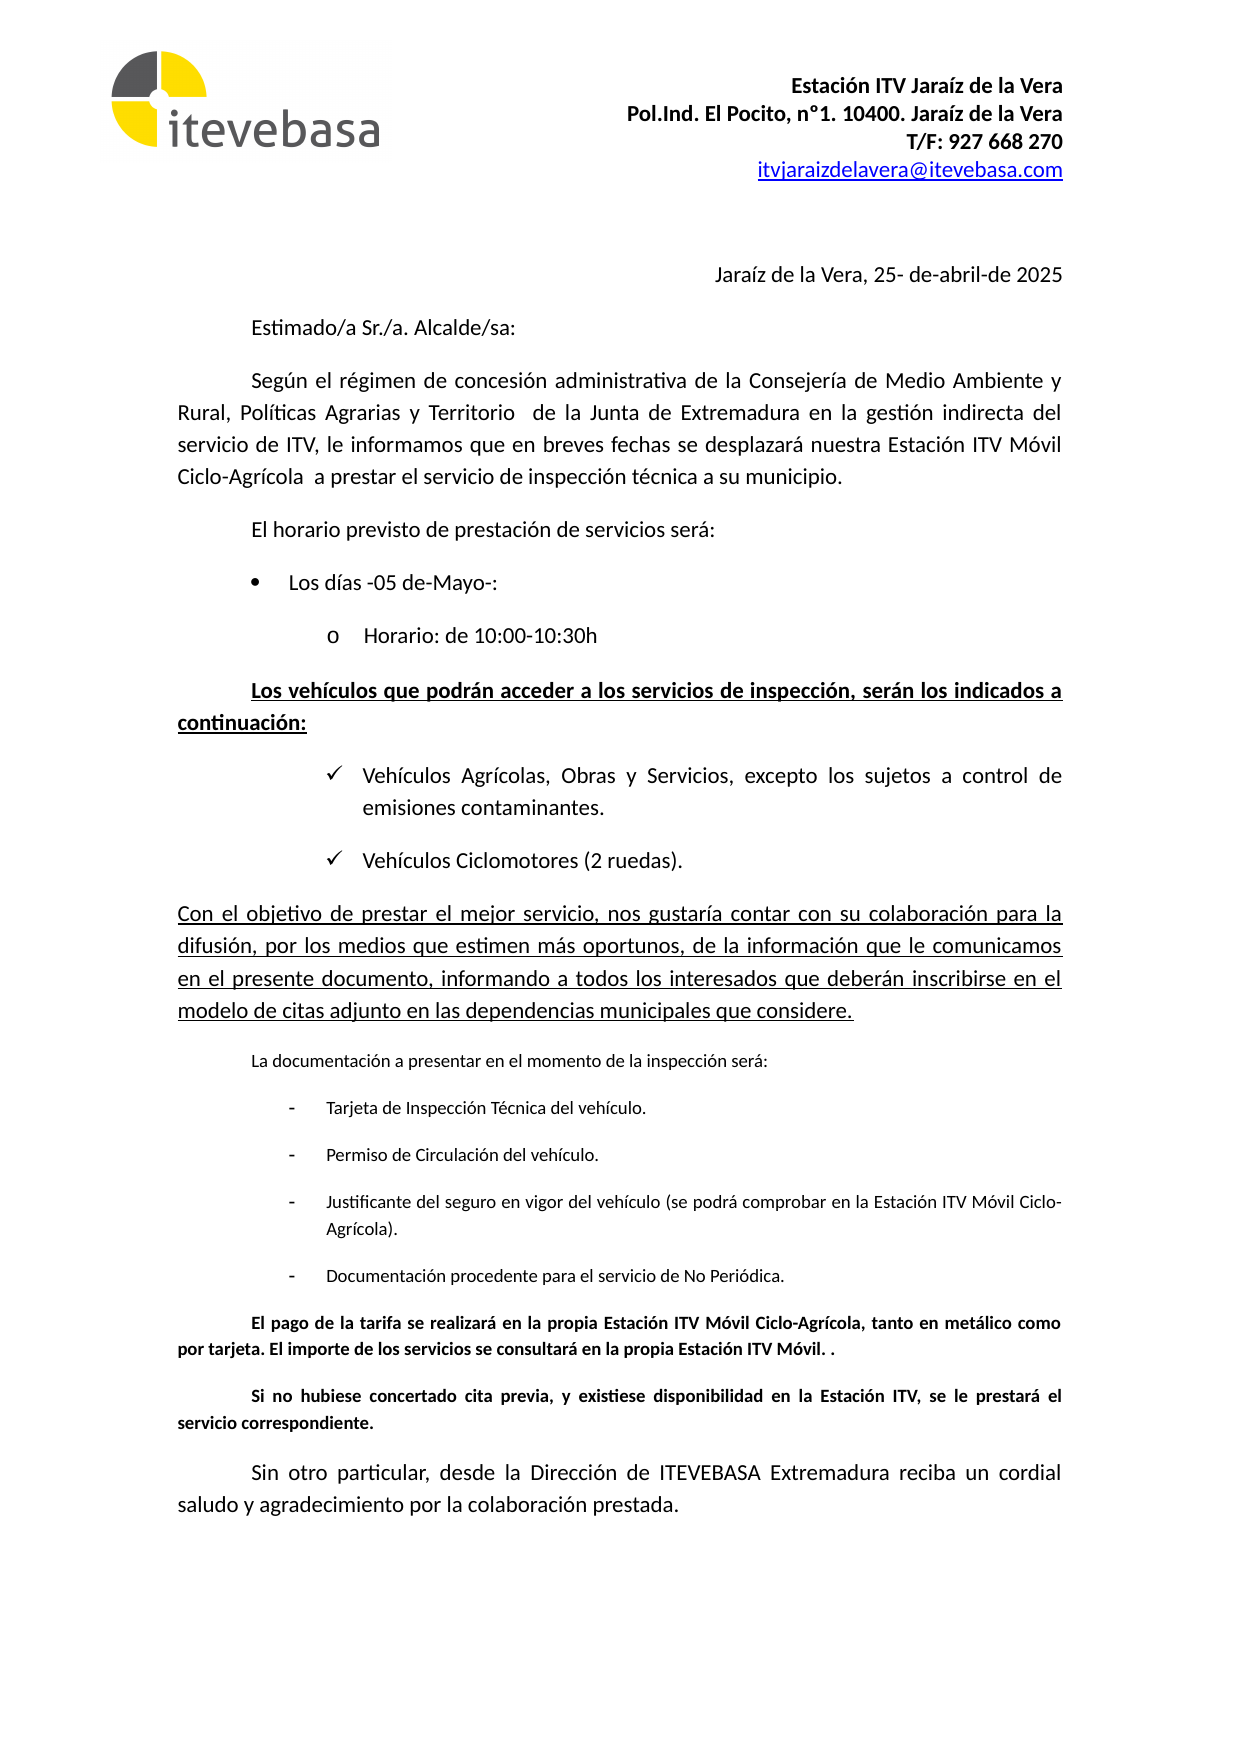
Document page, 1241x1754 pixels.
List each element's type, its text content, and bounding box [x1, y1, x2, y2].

text La documentación a presentar en el momento de la inspección será: [177, 1049, 1063, 1072]
text en el presente documento, informando a todos los interesados que deberán inscribirse en el modelo de citas adjunto en las dependencias municipales que considere. [177, 957, 1063, 1024]
text El horario previsto de prestación de servicios será: [177, 515, 1063, 543]
text Estimado/a Sr./a. Alcalde/sa: [177, 313, 1063, 341]
list Documentación procedente para el servicio de No Periódica. [288, 1264, 1063, 1287]
list Los días -05 de-Mayo-: [251, 568, 1063, 596]
text Con el objetivo de prestar el mejor servicio, nos gustaría contar con su colaboración para la [177, 899, 1063, 923]
list Tarjeta de Inspección Técnica del vehículo. [288, 1096, 1063, 1119]
text El pago de la tarifa se realizará en la propia Estación ITV Móvil Ciclo-Agrícola, tanto en metálico como por tarjeta. El importe de los servicios se consultará en la propia Estación ITV Móvil. . [177, 1311, 1063, 1360]
list Permiso de Circulación del vehículo. [288, 1143, 1063, 1166]
list Vehículos Ciclomotores (2 ruedas). [325, 846, 1063, 874]
text Si no hubiese concertado cita previa, y existiese disponibilidad en la Estación ITV, se le prestará el servicio correspondiente. [177, 1385, 1063, 1434]
text Según el régimen de concesión administrativa de la Consejería de Medio Ambiente y Rural, Políticas Agrarias y Territorio de la Junta de Extremadura en la gestión indirecta del servicio de ITV, le informamos que en breves fechas se desplazará nuestra Estación ITV Móvil Ciclo-Agrícola a prestar el servicio de inspección técnica a su municipio. [177, 366, 1063, 490]
list Vehículos Agrícolas, Obras y Servicios, excepto los sujetos a control de emisiones contaminantes. [325, 761, 1063, 821]
text Los vehículos que podrán acceder a los servicios de inspección, serán los indicados a continuación: [177, 676, 1063, 736]
list Sin otro particular, desde la Dirección de ITEVEBASA Extremadura reciba un cordial saludo y agradecimiento por la colaboración prestada. [177, 1458, 1063, 1518]
text difusión, por los medios que estimen más oportunos, de la información que le comunicamos [177, 924, 1063, 956]
list Horario: de 10:00-10:30h [326, 621, 1063, 651]
text Jaraíz de la Vera, 25- de-abril-de 2025 [177, 260, 1063, 288]
list Justificante del seguro en vigor del vehículo (se podrá comprobar en la Estación ITV Móvil Ciclo-Agrícola). [288, 1190, 1063, 1240]
